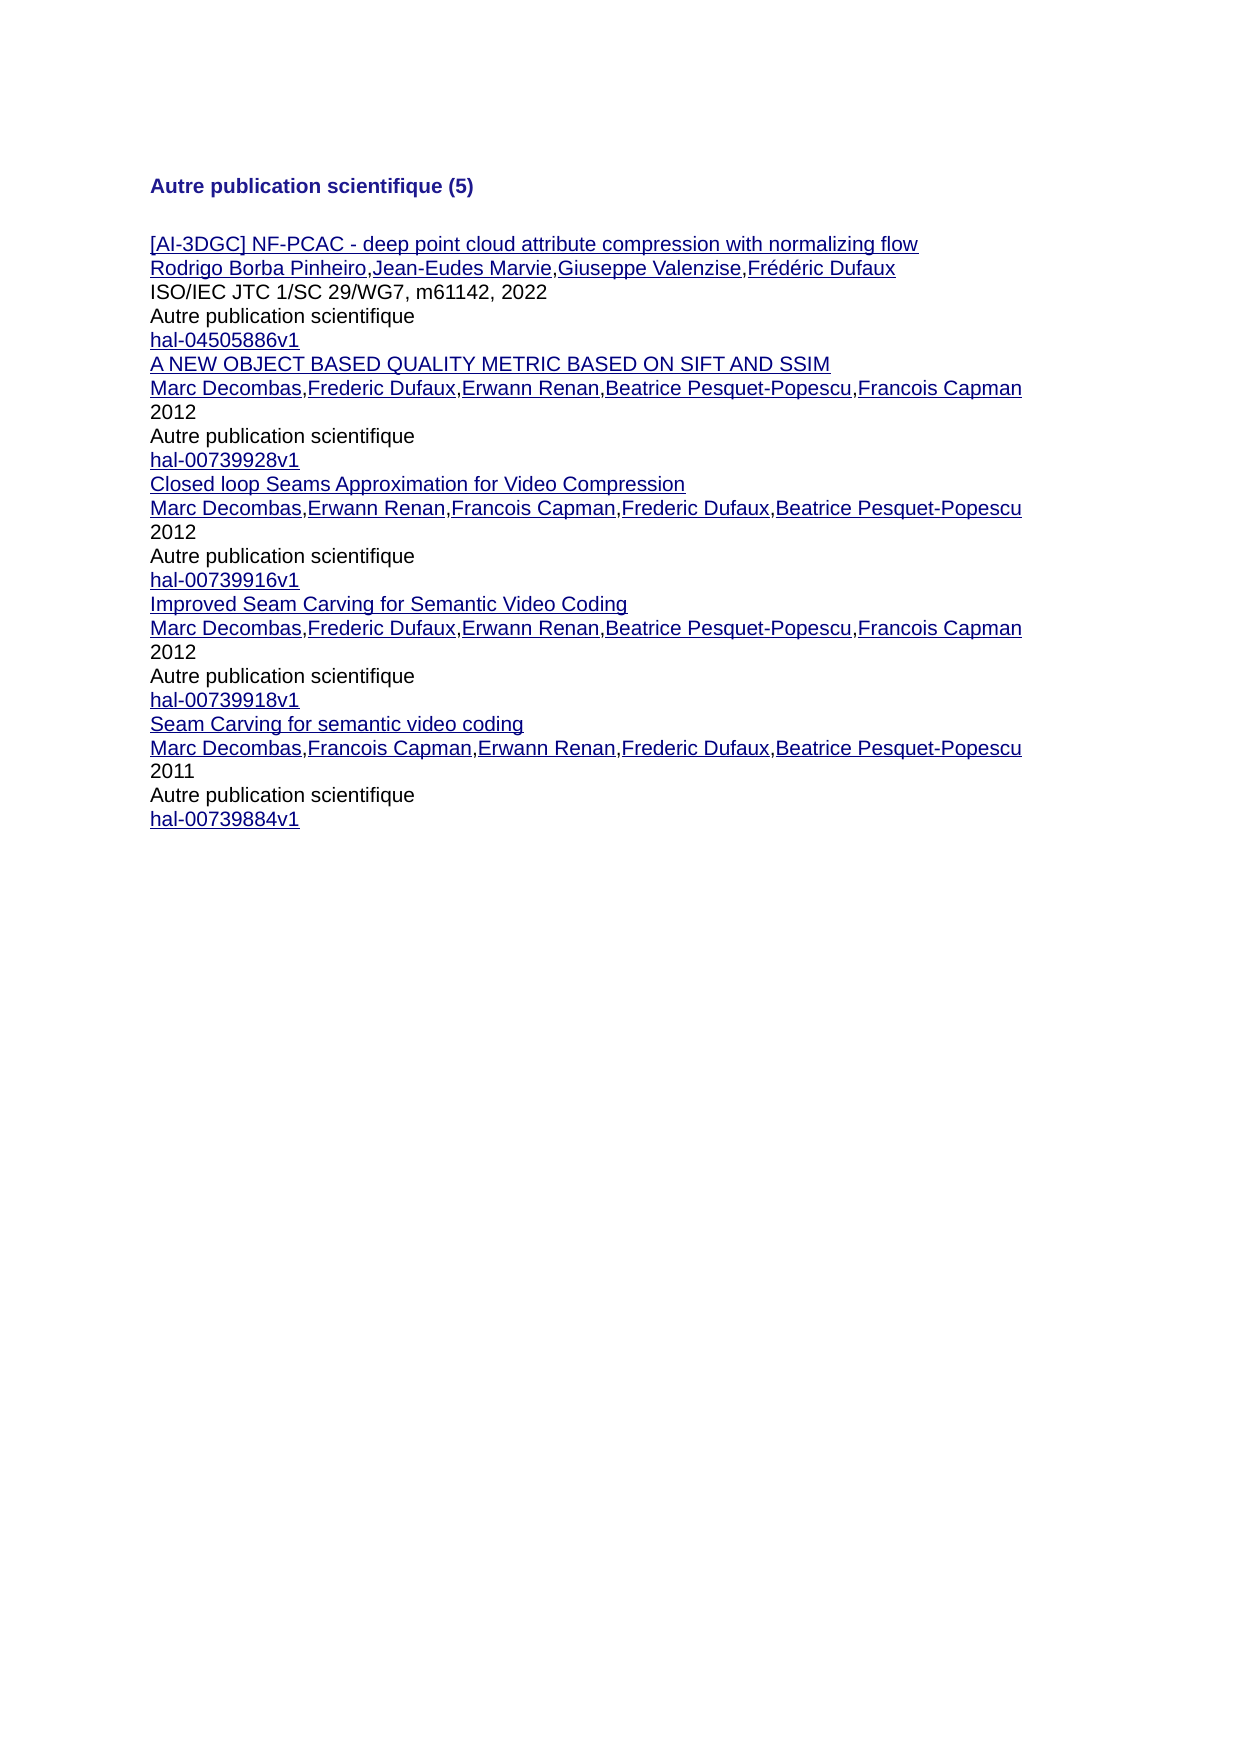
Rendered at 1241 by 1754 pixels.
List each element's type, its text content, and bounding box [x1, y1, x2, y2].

subtitle Autre publication scientifique (5) [150, 174, 1090, 198]
table_cell A NEW OBJECT BASED QUALITY METRIC BASED ON SIFT AND SSIM Marc Decombas,Frederic Dufaux,Erwann Renan,Beatrice Pesquet-Popescu,Francois Capman 2012 Autre publication scientifique hal-00739928v1 [150, 352, 1090, 472]
table_cell Closed loop Seams Approximation for Video Compression Marc Decombas,Erwann Renan,Francois Capman,Frederic Dufaux,Beatrice Pesquet-Popescu 2012 Autre publication scientifique hal-00739916v1 [150, 472, 1090, 592]
table_cell Seam Carving for semantic video coding Marc Decombas,Francois Capman,Erwann Renan,Frederic Dufaux,Beatrice Pesquet-Popescu 2011 Autre publication scientifique hal-00739884v1 [150, 711, 1090, 831]
table_header [AI-3DGC] NF-PCAC - deep point cloud attribute compression with normalizing flow Rodrigo Borba Pinheiro,Jean-Eudes Marvie,Giuseppe Valenzise,Frédéric Dufaux ISO/IEC JTC 1/SC 29/WG7, m61142, 2022 Autre publication scientifique hal-04505886v1 [150, 232, 1090, 352]
table_cell Improved Seam Carving for Semantic Video Coding Marc Decombas,Frederic Dufaux,Erwann Renan,Beatrice Pesquet-Popescu,Francois Capman 2012 Autre publication scientifique hal-00739918v1 [150, 592, 1090, 711]
